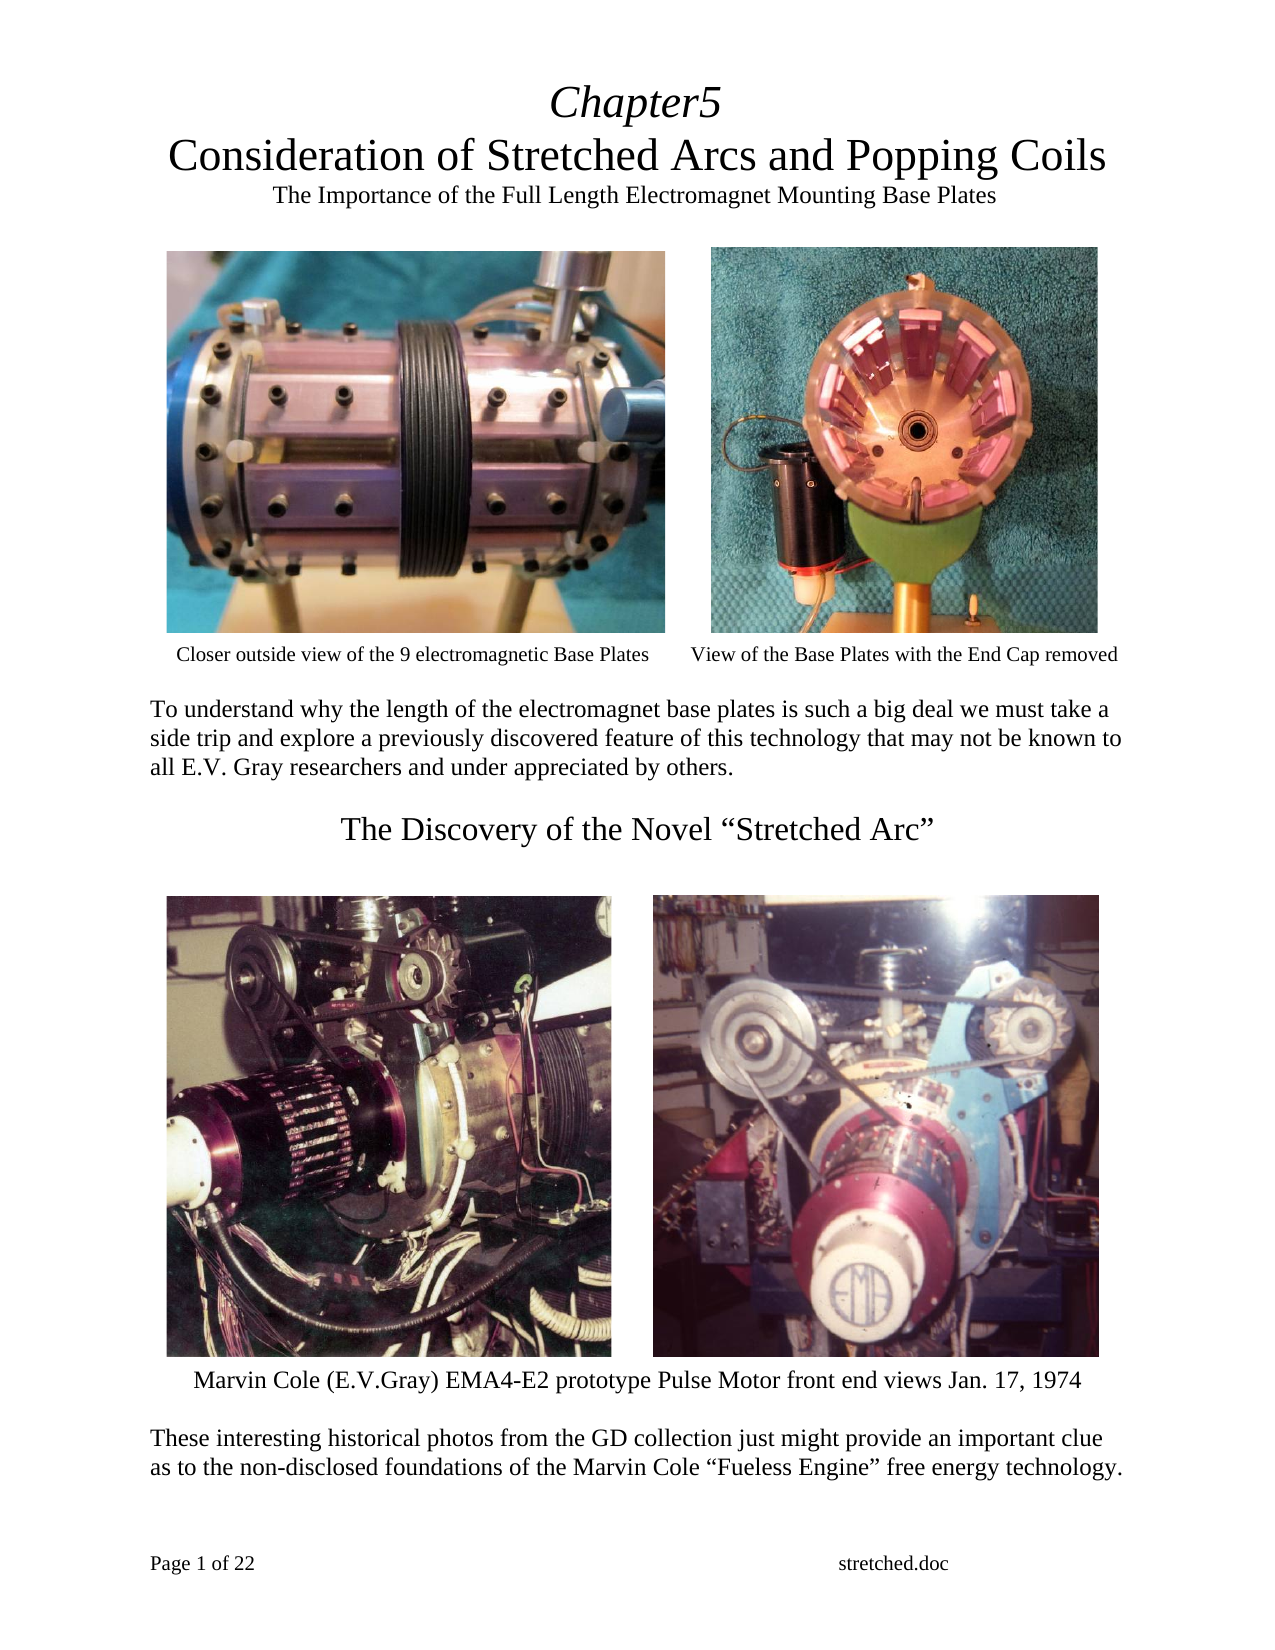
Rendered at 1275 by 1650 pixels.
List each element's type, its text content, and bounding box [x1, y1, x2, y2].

text Consideration of Stretched Arcs and Popping Coils [150, 128, 1125, 180]
text Marvin Cole (E.V.Gray) EMA4-E2 prototype Pulse Motor front end views Jan. 17, 1974 [150, 1365, 1125, 1394]
picture [653, 895, 1099, 1357]
text Closer outside view of the 9 electromagnetic Base Plates View of the Base Plates with the End Cap removed [150, 642, 1125, 666]
text These interesting historical photos from the GD collection just might provide an important clue as to the non-disclosed foundations of the Marvin Cole “Fueless Engine” free energy technology. [150, 1423, 1125, 1480]
text Chapter5 [150, 75, 1125, 128]
picture [166, 896, 612, 1357]
picture [711, 247, 1098, 633]
picture [166, 251, 666, 633]
text To understand why the length of the electromagnet base plates is such a big deal we must take a side trip and explore a previously discovered feature of this technology that may not be known to all E.V. Gray researchers and under appreciated by others. [150, 694, 1125, 781]
text The Importance of the Full Length Electromagnet Mounting Base Plates [150, 180, 1125, 209]
text The Discovery of the Novel “Stretched Arc” [150, 809, 1125, 848]
